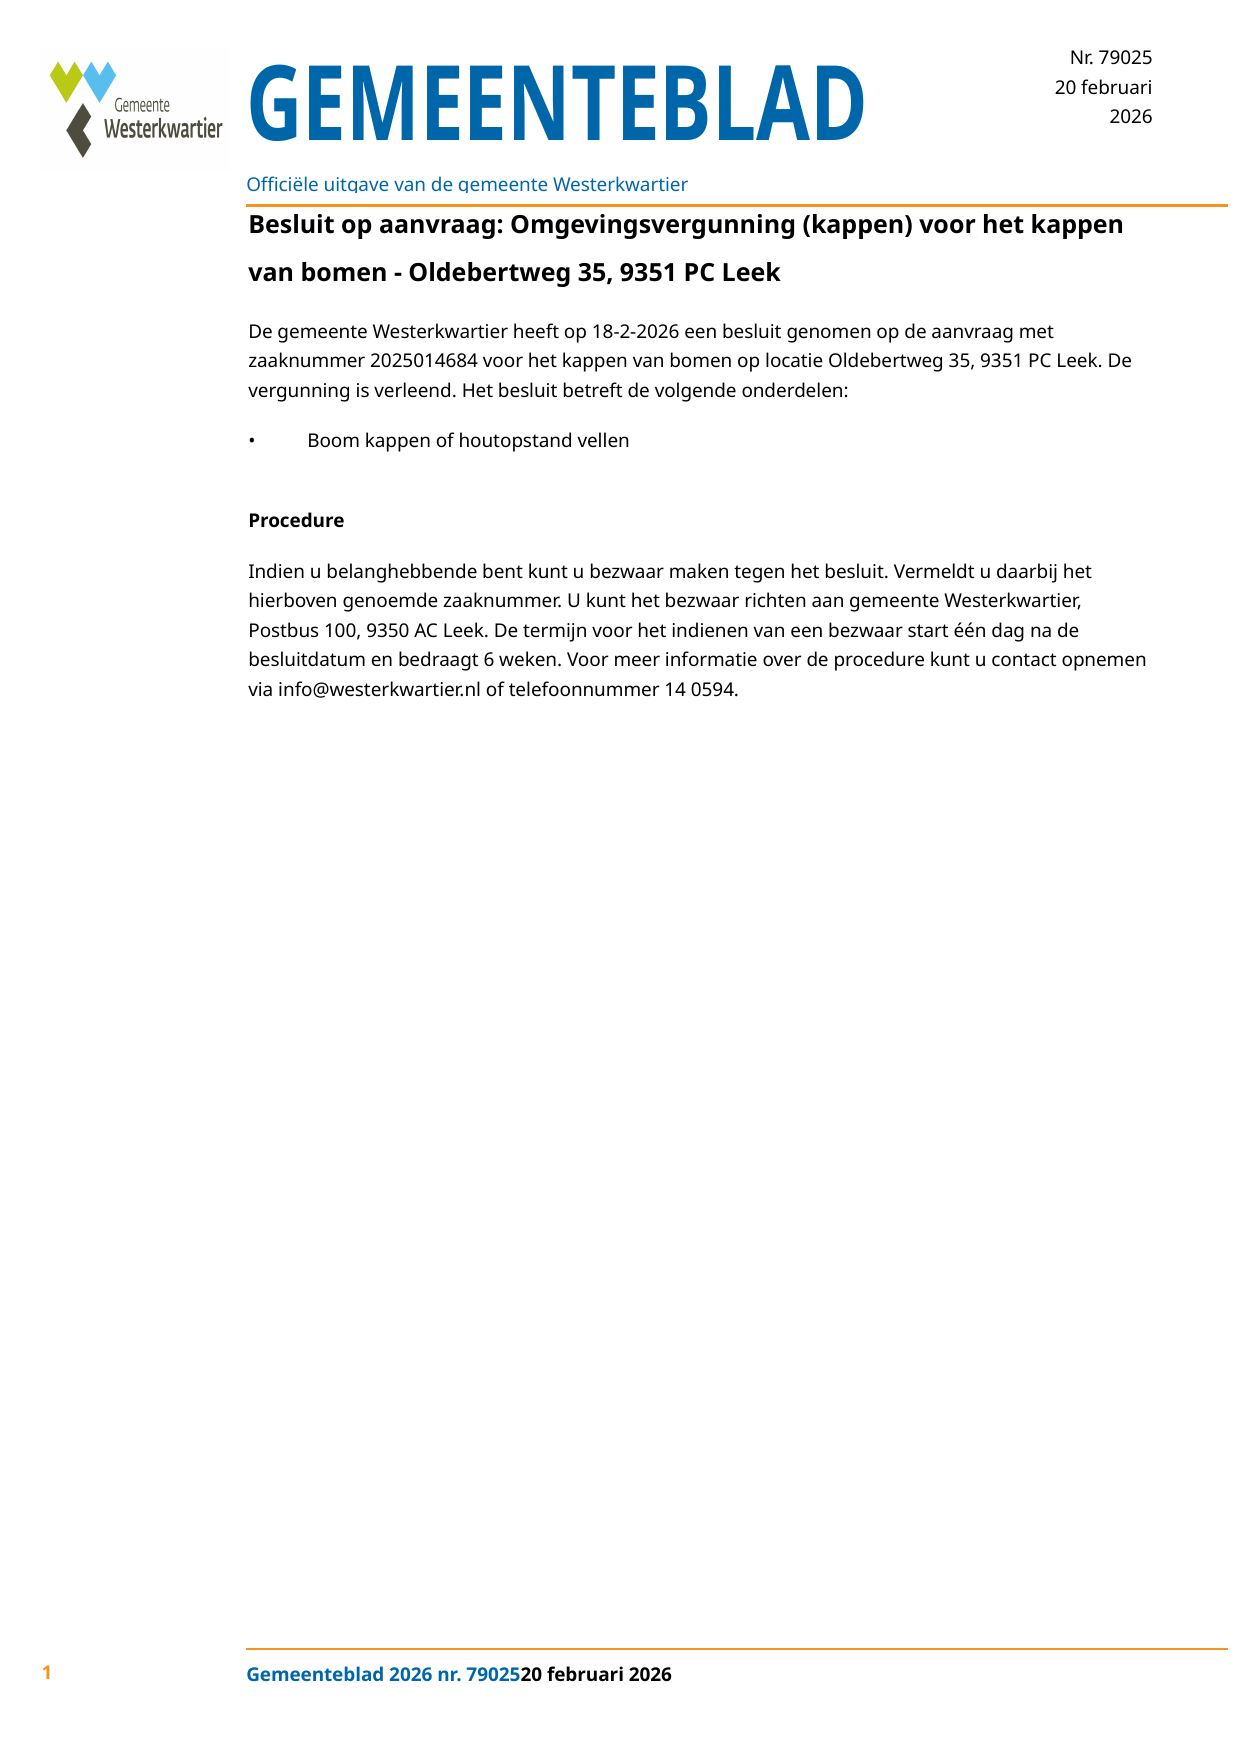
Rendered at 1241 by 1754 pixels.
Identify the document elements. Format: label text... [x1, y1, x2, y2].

text Besluit op aanvraag: Omgevingsvergunning (kappen) voor het kappen van bomen - Oldebertweg 35, 9351 PC Leek [248, 207, 1152, 288]
list Boom kappen of houtopstand vellen [248, 427, 1152, 453]
picture [41, 47, 231, 172]
text Procedure [248, 507, 1152, 533]
text De gemeente Westerkwartier heeft op 18-2-2026 een besluit genomen op de aanvraag met zaaknummer 2025014684 voor het kappen van bomen op locatie Oldebertweg 35, 9351 PC Leek. De vergunning is verleend. Het besluit betreft de volgende onderdelen: [248, 318, 1152, 403]
text Indien u belanghebbende bent kunt u bezwaar maken tegen het besluit. Vermeldt u daarbij het hierboven genoemde zaaknummer. U kunt het bezwaar richten aan gemeente Westerkwartier, Postbus 100, 9350 AC Leek. De termijn voor het indienen van een bezwaar start één dag na de besluitdatum en bedraagt 6 weken. Voor meer informatie over de procedure kunt u contact opnemen via info@westerkwartier.nl of telefoonnummer 14 0594. [248, 558, 1152, 702]
